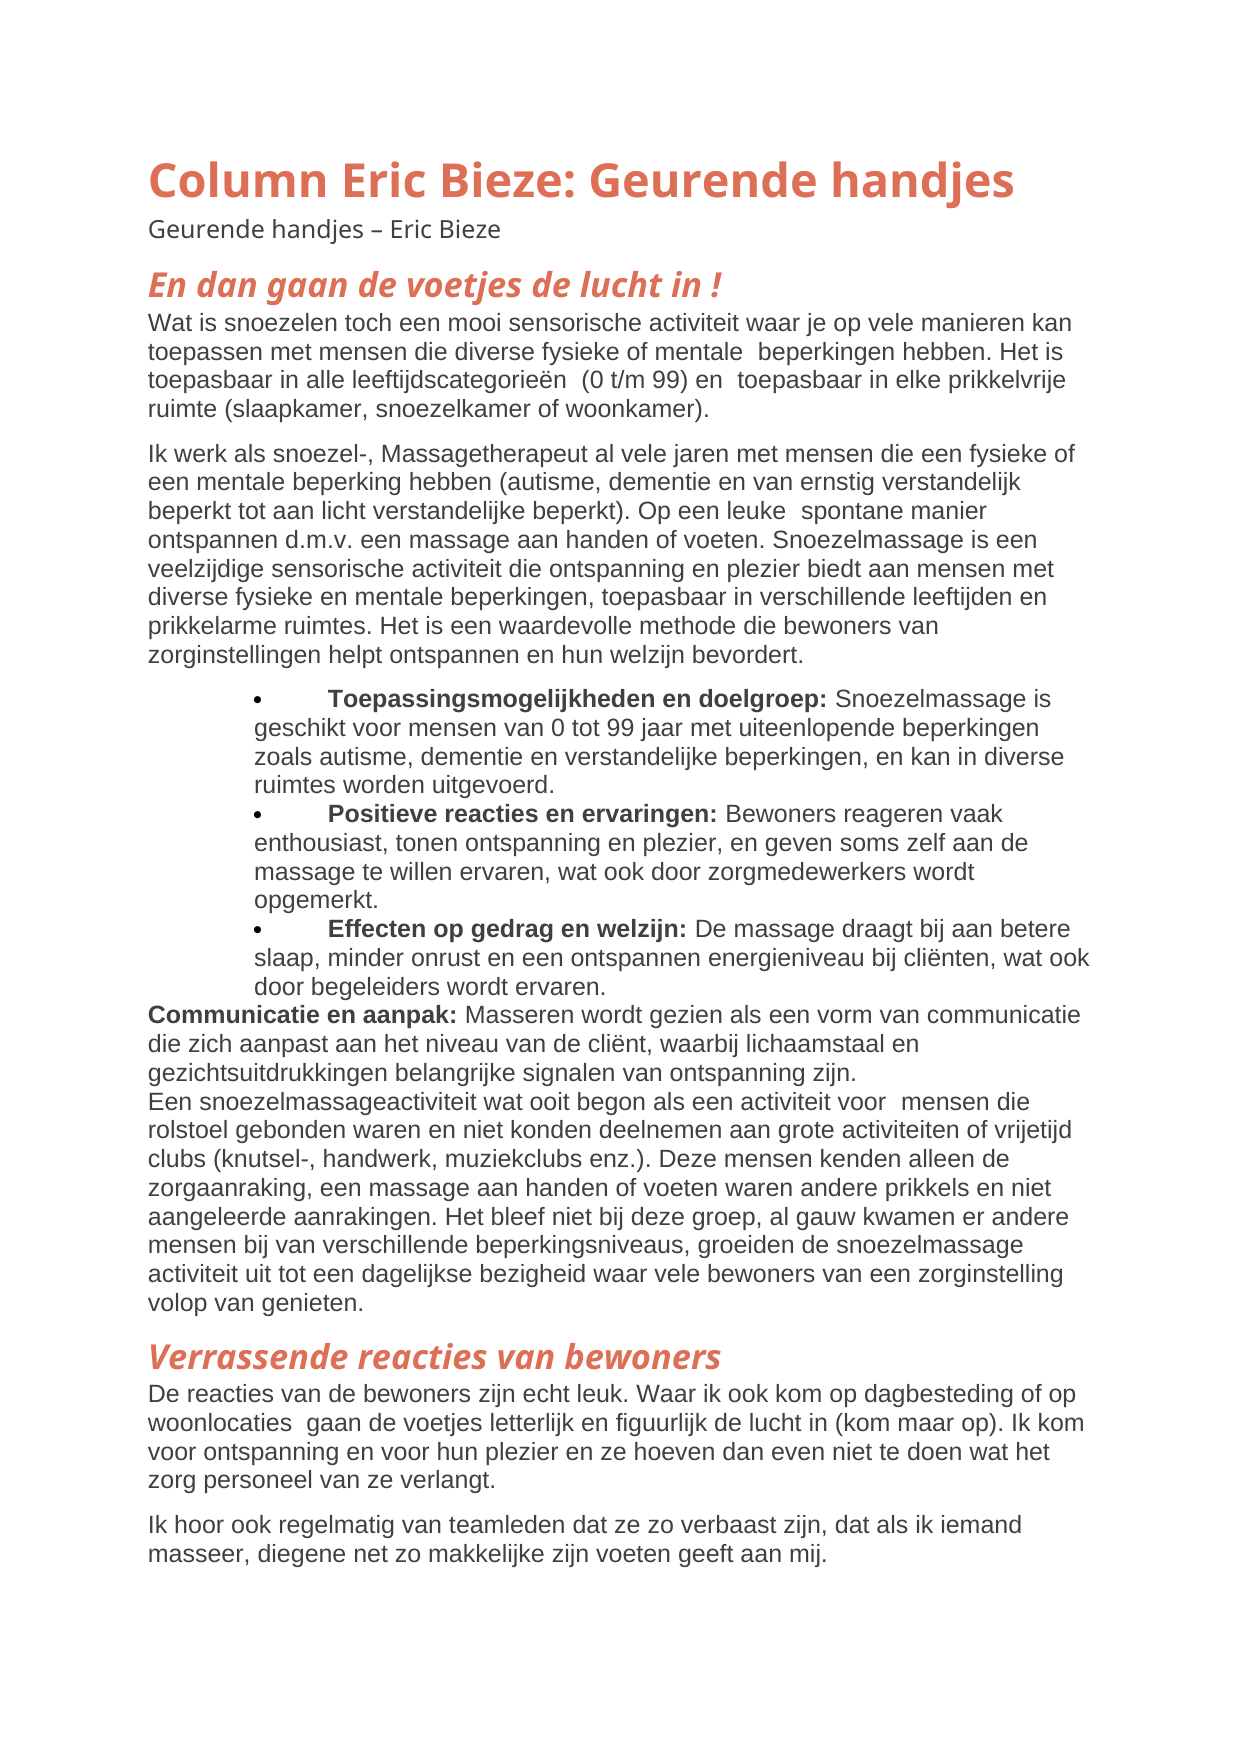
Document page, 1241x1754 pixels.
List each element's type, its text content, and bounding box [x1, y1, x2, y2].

text Ik werk als snoezel-, Massagetherapeut al vele jaren met mensen die een fysieke of een mentale beperking hebben (autisme, dementie en van ernstig verstandelijk beperkt tot aan licht verstandelijke beperkt). Op een leuke spontane manier ontspannen d.m.v. een massage aan handen of voeten. Snoezelmassage is een veelzijdige sensorische activiteit die ontspanning en plezier biedt aan mensen met diverse fysieke en mentale beperkingen, toepasbaar in verschillende leeftijden en prikkelarme ruimtes. Het is een waardevolle methode die bewoners van zorginstellingen helpt ontspannen en hun welzijn bevordert. [148, 439, 1093, 669]
text Communicatie en aanpak: Masseren wordt gezien als een vorm van communicatie die zich aanpast aan het niveau van de cliënt, waarbij lichaamstaal en gezichtsuitdrukkingen belangrijke signalen van ontspanning zijn. [148, 1001, 1093, 1087]
subtitle Column Eric Bieze: Geurende handjes [148, 148, 1093, 211]
text Ik hoor ook regelmatig van teamleden dat ze zo verbaast zijn, dat als ik iemand masseer, diegene net zo makkelijke zijn voeten geeft aan mij. [148, 1510, 1093, 1567]
text De reacties van de bewoners zijn echt leuk. Waar ik ook kom op dagbesteding of op woonlocaties gaan de voetjes letterlijk en figuurlijk de lucht in (kom maar op). Ik kom voor ontspanning en voor hun plezier en ze hoeven dan even niet te doen wat het zorg personeel van ze verlangt. [148, 1379, 1093, 1494]
text Wat is snoezelen toch een mooi sensorische activiteit waar je op vele manieren kan toepassen met mensen die diverse fysieke of mentale beperkingen hebben. Het is toepasbaar in alle leeftijdscategorieën (0 t/m 99) en toepasbaar in elke prikkelvrije ruimte (slaapkamer, snoezelkamer of woonkamer). [148, 308, 1093, 423]
list Effecten op gedrag en welzijn: De massage draagt bij aan betere slaap, minder onrust en een ontspannen energieniveau bij cliënten, wat ook door begeleiders wordt ervaren. [254, 914, 1093, 1001]
subtitle En dan gaan de voetjes de lucht in ! [148, 261, 1093, 308]
list Positieve reacties en ervaringen: Bewoners reageren vaak enthousiast, tonen ontspanning en plezier, en geven soms zelf aan de massage te willen ervaren, wat ook door zorgmedewerkers wordt opgemerkt. [254, 799, 1093, 914]
list Toepassingsmogelijkheden en doelgroep: Snoezelmassage is geschikt voor mensen van 0 tot 99 jaar met uiteenlopende beperkingen zoals autisme, dementie en verstandelijke beperkingen, en kan in diverse ruimtes worden uitgevoerd. [254, 684, 1093, 799]
text Geurende handjes – Eric Bieze [148, 211, 1093, 246]
text Een snoezelmassageactiviteit wat ooit begon als een activiteit voor mensen die rolstoel gebonden waren en niet konden deelnemen aan grote activiteiten of vrijetijd clubs (knutsel-, handwerk, muziekclubs enz.). Deze mensen kenden alleen de zorgaanraking, een massage aan handen of voeten waren andere prikkels en niet aangeleerde aanrakingen. Het bleef niet bij deze groep, al gauw kwamen er andere mensen bij van verschillende beperkingsniveaus, groeiden de snoezelmassage activiteit uit tot een dagelijkse bezigheid waar vele bewoners van een zorginstelling volop van genieten. [148, 1087, 1093, 1317]
subtitle Verrassende reacties van bewoners [148, 1332, 1093, 1379]
